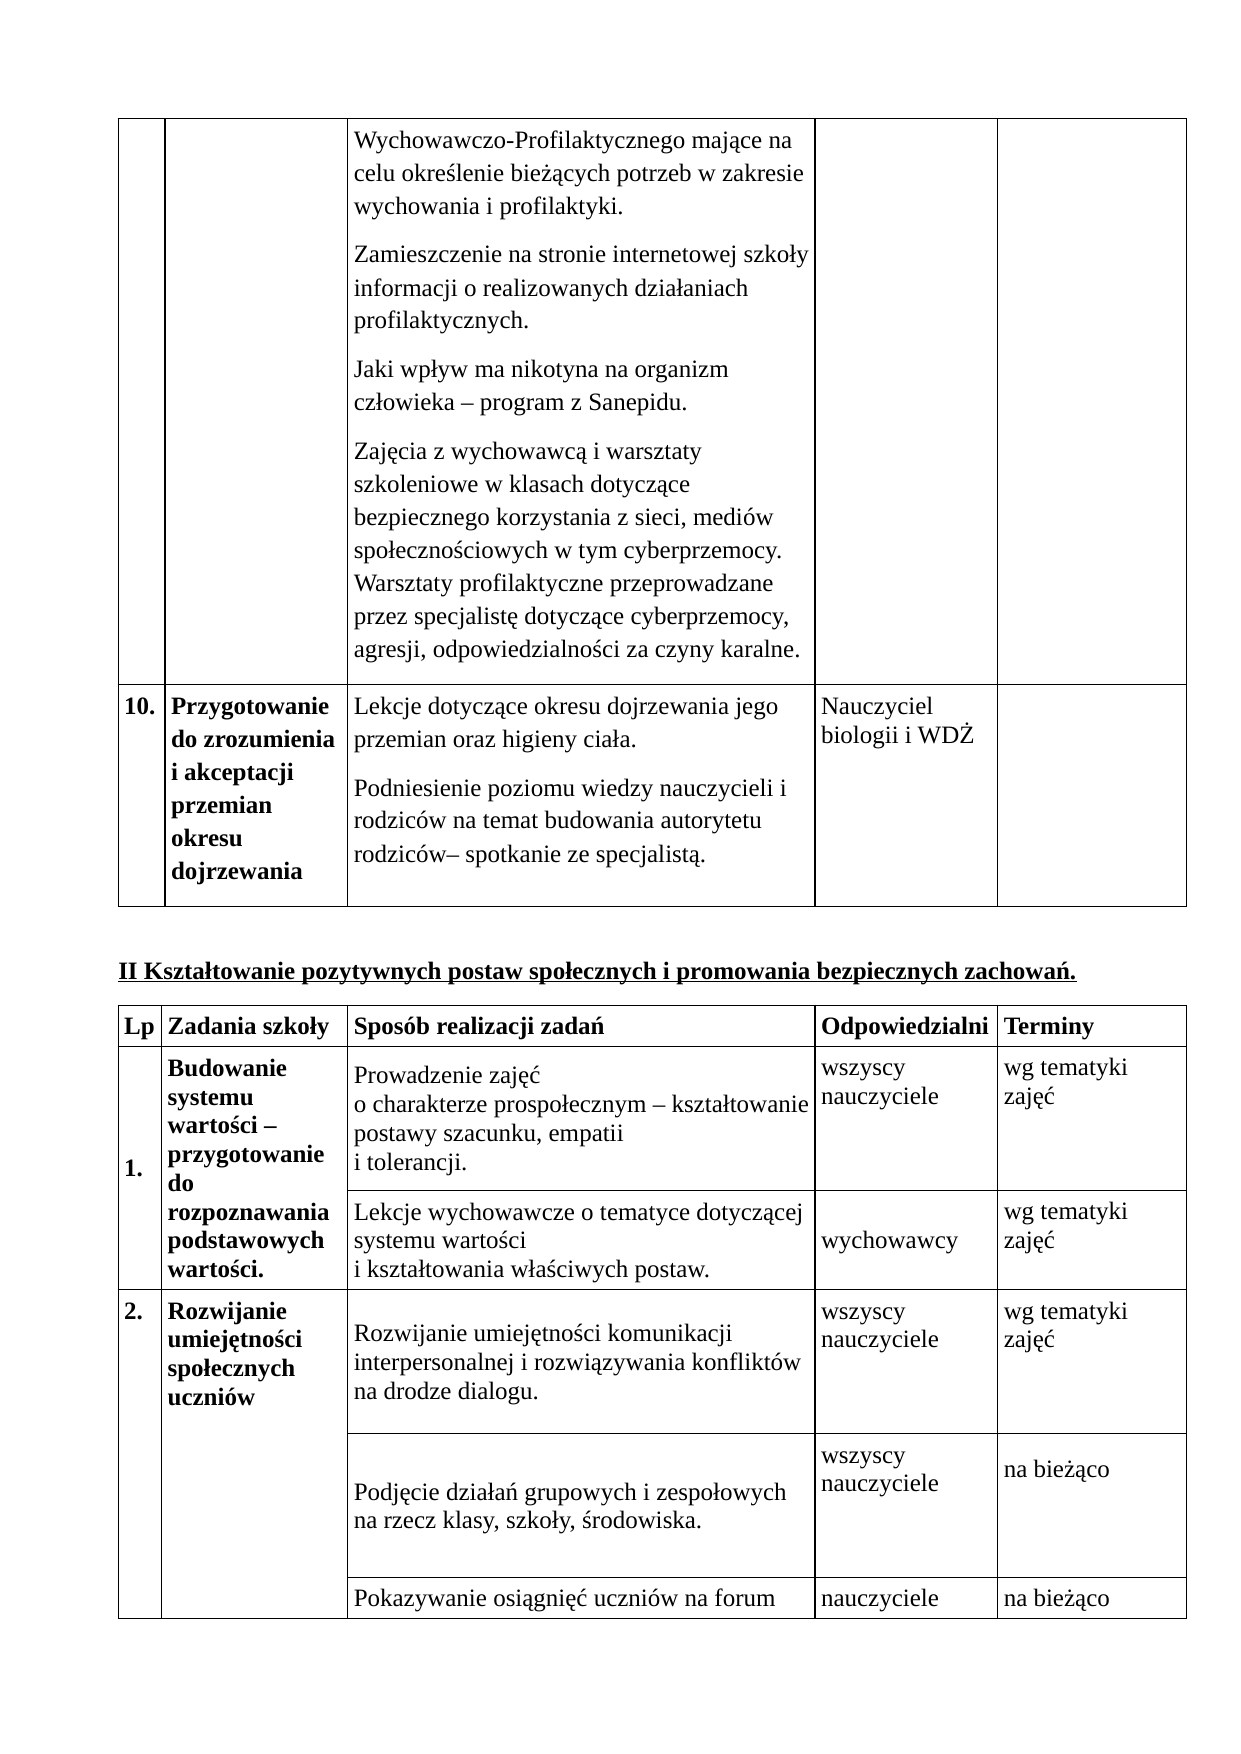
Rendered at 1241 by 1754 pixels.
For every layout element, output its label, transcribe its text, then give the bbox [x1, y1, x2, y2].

table_cell nauczyciele [816, 1578, 997, 1618]
table_header Odpowiedzialni [816, 1006, 997, 1046]
table_cell [166, 119, 347, 684]
table_cell [119, 119, 164, 684]
table_cell Rozwijanie umiejętności społecznych uczniów [162, 1290, 347, 1618]
table_cell wszyscy nauczyciele [816, 1290, 997, 1433]
table_cell Podjęcie działań grupowych i zespołowych na rzecz klasy, szkoły, środowiska. [348, 1434, 814, 1577]
table_cell Budowanie systemu wartości – przygotowanie do rozpoznawania podstawowych wartości. [162, 1047, 347, 1289]
table_cell wg tematyki zajęć [998, 1290, 1186, 1433]
table_header Zadania szkoły [162, 1006, 347, 1046]
table_cell Nauczyciel biologii i WDŻ [816, 685, 997, 906]
table_cell wg tematyki zajęć [998, 1047, 1186, 1189]
table_cell wszyscy nauczyciele [816, 1434, 997, 1577]
table_cell [998, 685, 1186, 906]
table_cell wg tematyki zajęć [998, 1191, 1186, 1289]
table_header Sposób realizacji zadań [348, 1006, 814, 1046]
table_cell na bieżąco [998, 1434, 1186, 1577]
table_cell Prowadzenie zajęć o charakterze prospołecznym – kształtowanie postawy szacunku, empatii i tolerancji. [348, 1047, 814, 1189]
table_cell wychowawcy [816, 1191, 997, 1289]
table_cell wszyscy nauczyciele [816, 1047, 997, 1189]
table_header Lp [119, 1006, 161, 1046]
table_cell Pokazywanie osiągnięć uczniów na forum [348, 1578, 814, 1618]
table_cell [816, 119, 997, 684]
table_cell Lekcje dotyczące okresu dojrzewania jego przemian oraz higieny ciała. Podniesienie poziomu wiedzy nauczycieli i rodziców na temat budowania autorytetu rodziców– spotkanie ze specjalistą. [348, 685, 814, 906]
table_cell 2. [119, 1290, 161, 1618]
table_cell Rozwijanie umiejętności komunikacji interpersonalnej i rozwiązywania konfliktów na drodze dialogu. [348, 1290, 814, 1433]
table_cell na bieżąco [998, 1578, 1186, 1618]
table_cell Wychowawczo-Profilaktycznego mające na celu określenie bieżących potrzeb w zakresie wychowania i profilaktyki. Zamieszczenie na stronie internetowej szkoły informacji o realizowanych działaniach profilaktycznych. Jaki wpływ ma nikotyna na organizm człowieka – program z Sanepidu. Zajęcia z wychowawcą i warsztaty szkoleniowe w klasach dotyczące bezpiecznego korzystania z sieci, mediów społecznościowych w tym cyberprzemocy. Warsztaty profilaktyczne przeprowadzane przez specjalistę dotyczące cyberprzemocy, agresji, odpowiedzialności za czyny karalne. [348, 119, 814, 684]
table_cell 10. [119, 685, 164, 906]
table_cell Lekcje wychowawcze o tematyce dotyczącej systemu wartości i kształtowania właściwych postaw. [348, 1191, 814, 1289]
table_header Terminy [998, 1006, 1186, 1046]
text II Kształtowanie pozytywnych postaw społecznych i promowania bezpiecznych zachowań. [118, 956, 1122, 984]
table_cell Przygotowanie do zrozumienia i akceptacji przemian okresu dojrzewania [166, 685, 347, 906]
table_cell 1. [119, 1047, 161, 1289]
table_cell [998, 119, 1186, 684]
